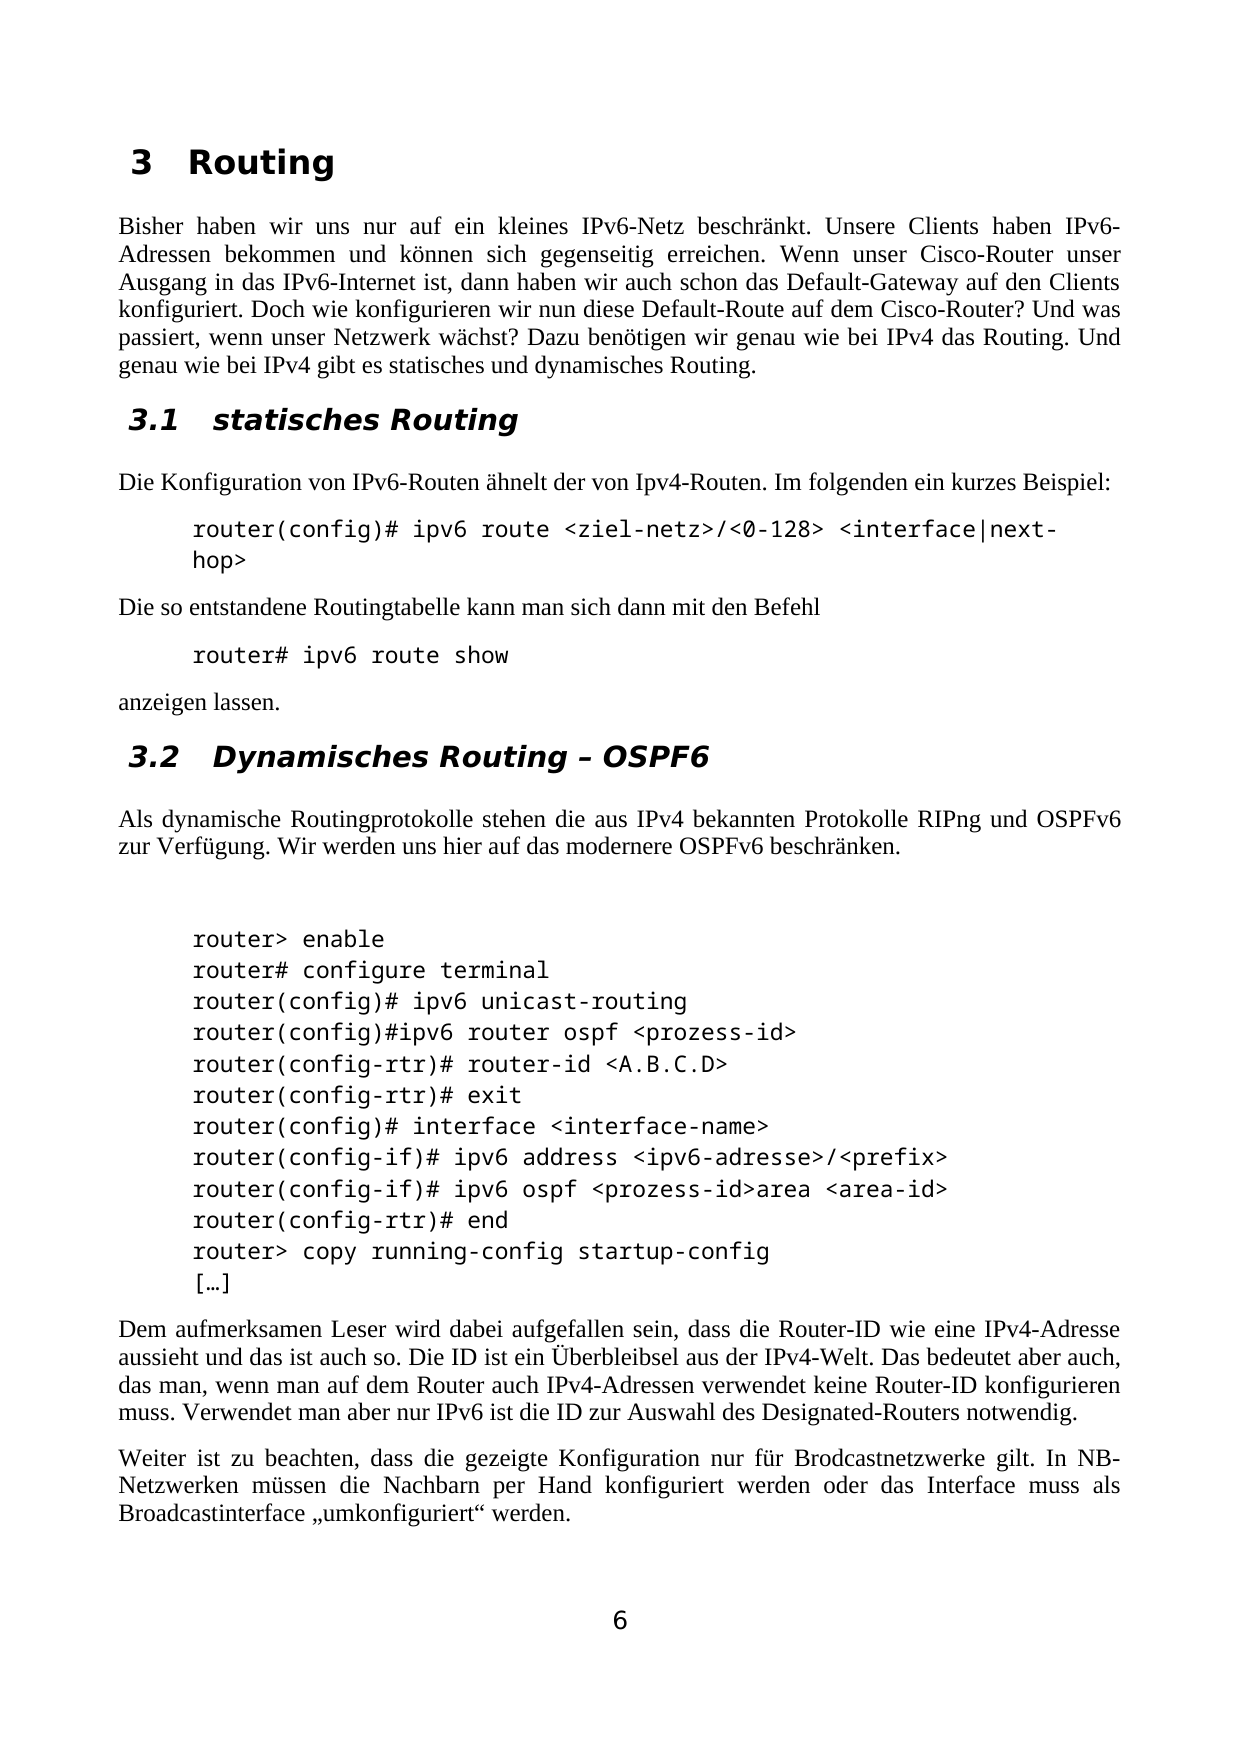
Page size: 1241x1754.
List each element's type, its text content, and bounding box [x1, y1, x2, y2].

text router(config-rtr)# exit [192, 1079, 1122, 1110]
text router(config)# ipv6 route <ziel-netz>/<0-128> <interface|next- [118, 513, 1122, 544]
text Die so entstandene Routingtabelle kann man sich dann mit den Befehl [44, 593, 1122, 621]
text Bisher haben wir uns nur auf ein kleines IPv6-Netz beschränkt. Unsere Clients haben IPv6-Adressen bekommen und können sich gegenseitig erreichen. Wenn unser Cisco-Router unser Ausgang in das IPv6-Internet ist, dann haben wir auch schon das Default-Gateway auf den Clients konfiguriert. Doch wie konfigurieren wir nun diese Default-Route auf dem Cisco-Router? Und was passiert, wenn unser Netzwerk wächst? Dazu benötigen wir genau wie bei IPv4 das Routing. Und genau wie bei IPv4 gibt es statisches und dynamisches Routing. [118, 212, 1122, 379]
subtitle statisches Routing [118, 404, 1122, 438]
text Weiter ist zu beachten, dass die gezeigte Konfiguration nur für Brodcastnetzwerke gilt. In NB-Netzwerken müssen die Nachbarn per Hand konfiguriert werden oder das Interface muss als Broadcastinterface „umkonfiguriert“ werden. [118, 1444, 1122, 1527]
text router# configure terminal [192, 954, 1122, 985]
subtitle Dynamisches Routing – OSPF6 [118, 741, 1122, 774]
text router(config-rtr)# router-id <A.B.C.D> [192, 1048, 1122, 1079]
text router> enable [192, 923, 1122, 954]
text router> copy running-config startup-config [192, 1235, 1122, 1266]
text router(config-rtr)# end [192, 1204, 1122, 1235]
text router(config)# ipv6 unicast-routing [192, 985, 1122, 1016]
text […] [192, 1266, 1122, 1298]
text Als dynamische Routingprotokolle stehen die aus IPv4 bekannten Protokolle RIPng und OSPFv6 zur Verfügung. Wir werden uns hier auf das modernere OSPFv6 beschränken. [118, 805, 1122, 860]
text Die Konfiguration von IPv6-Routen ähnelt der von Ipv4-Routen. Im folgenden ein kurzes Beispiel: [118, 468, 1122, 496]
text router(config)# interface <interface-name> [192, 1110, 1122, 1141]
subtitle Routing [118, 143, 1122, 182]
text anzeigen lassen. [44, 688, 1122, 716]
text router(config)#ipv6 router ospf <prozess-id> [192, 1016, 1122, 1048]
text router(config-if)# ipv6 ospf <prozess-id>area <area-id> [192, 1173, 1122, 1204]
text hop> [118, 544, 1122, 576]
text router# ipv6 route show [44, 639, 1122, 670]
text Dem aufmerksamen Leser wird dabei aufgefallen sein, dass die Router-ID wie eine IPv4-Adresse aussieht und das ist auch so. Die ID ist ein Überbleibsel aus der IPv4-Welt. Das bedeutet aber auch, das man, wenn man auf dem Router auch IPv4-Adressen verwendet keine Router-ID konfigurieren muss. Verwendet man aber nur IPv6 ist die ID zur Auswahl des Designated-Routers notwendig. [118, 1315, 1122, 1426]
text router(config-if)# ipv6 address <ipv6-adresse>/<prefix> [192, 1141, 1122, 1173]
